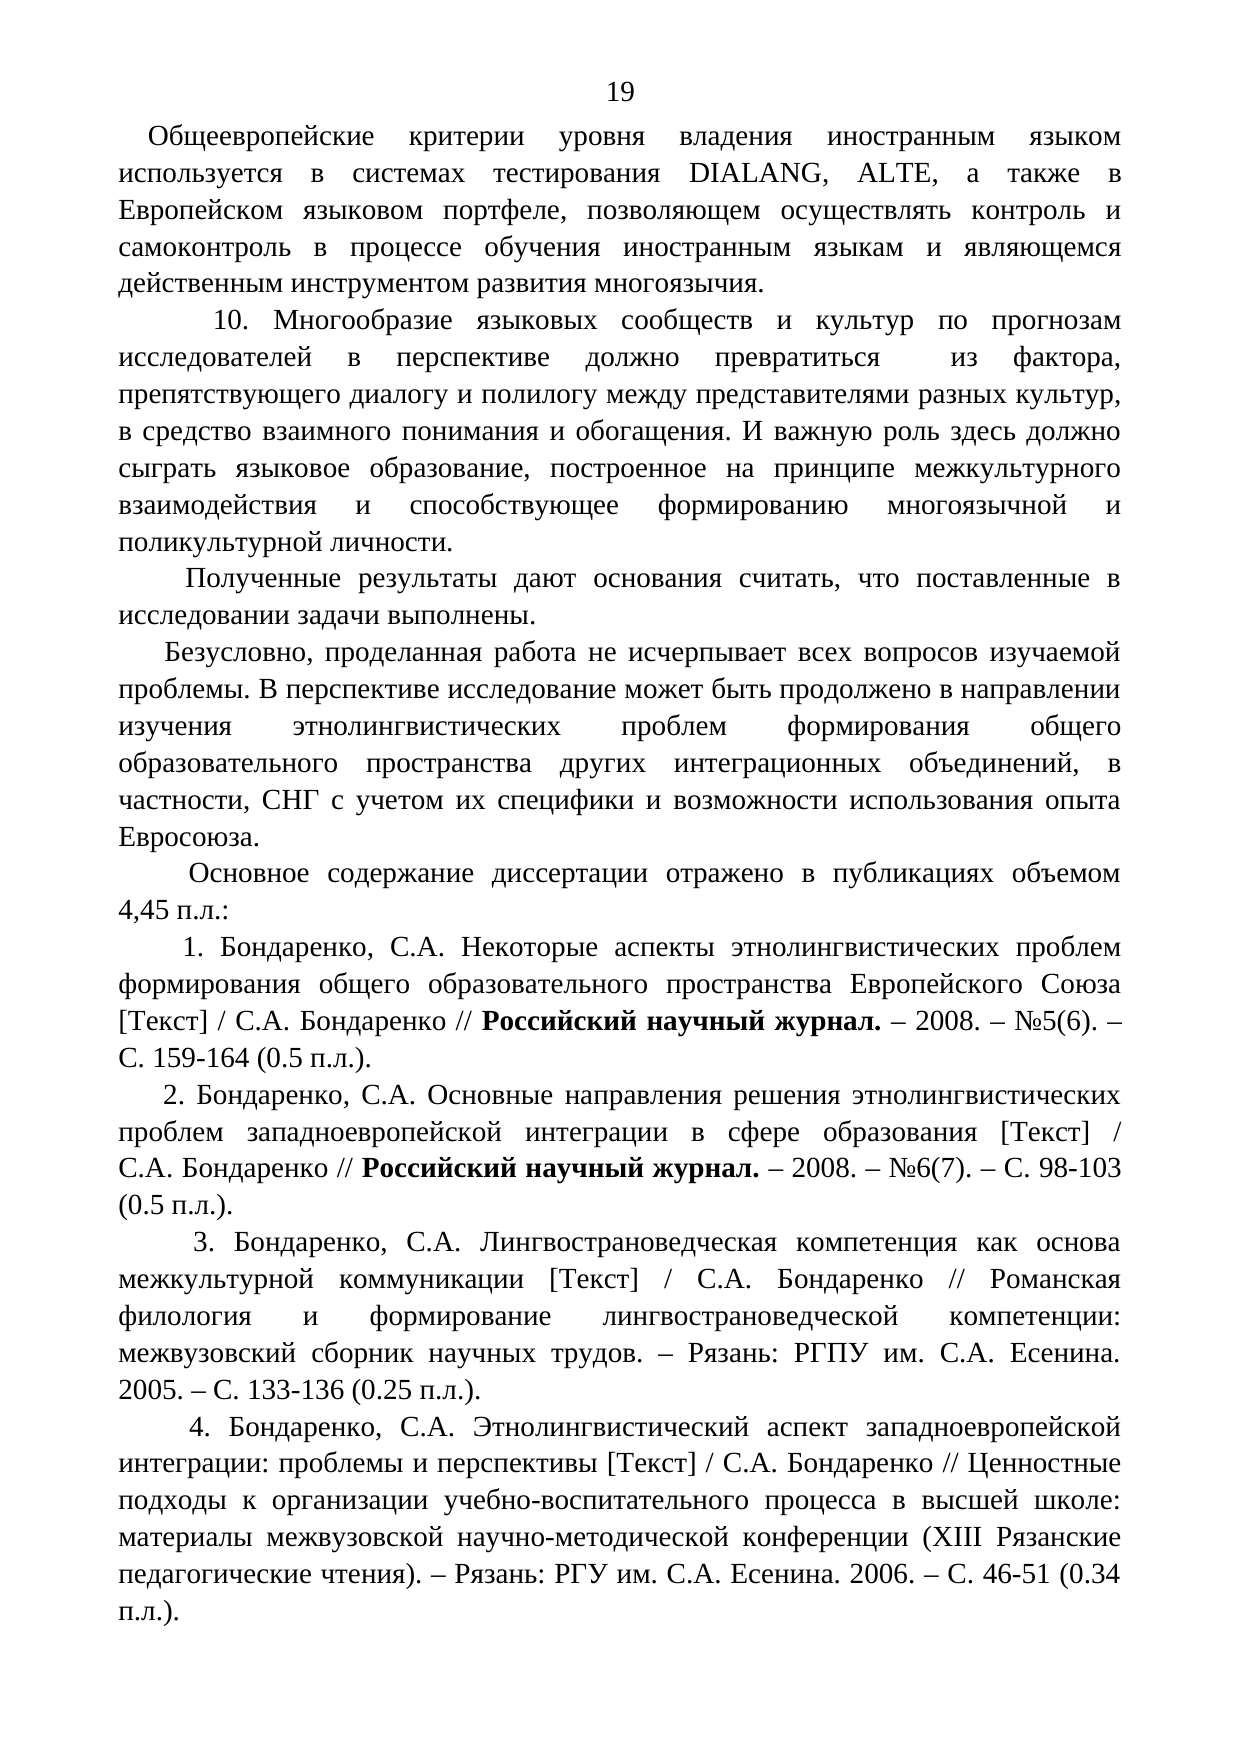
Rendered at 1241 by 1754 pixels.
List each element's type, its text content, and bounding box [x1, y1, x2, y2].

text Основное содержание диссертации отражено в публикациях объемом 4,45 п.л.: [118, 856, 1122, 926]
text 10. Многообразие языковых сообществ и культур по прогнозам исследователей в перспективе должно превратиться из фактора, препятствующего диалогу и полилогу между представителями разных культур, в средство взаимного понимания и обогащения. И важную роль здесь должно сыграть языковое образование, построенное на принципе межкультурного взаимодействия и способствующее формированию многоязычной и поликультурной личности. [118, 302, 1122, 557]
text 3. Бондаренко, С.А. Лингвострановедческая компетенция как основа межкультурной коммуникации [Текст] / С.А. Бондаренко // Романская филология и формирование лингвострановедческой компетенции: межвузовский сборник научных трудов. – Рязань: РГПУ им. С.А. Есенина. 2005. – С. 133-136 (0.25 п.л.). [118, 1224, 1122, 1405]
text Полученные результаты дают основания считать, что поставленные в исследовании задачи выполнены. [118, 561, 1122, 631]
text Безусловно, проделанная работа не исчерпывает всех вопросов изучаемой проблемы. В перспективе исследование может быть продолжено в направлении изучения этнолингвистических проблем формирования общего образовательного пространства других интеграционных объединений, в частности, СНГ с учетом их специфики и возможности использования опыта Евросоюза. [118, 634, 1122, 852]
text 2. Бондаренко, С.А. Основные направления решения этнолингвистических проблем западноевропейской интеграции в сфере образования [Текст] / С.А. Бондаренко // Российский научный журнал. – 2008. – №6(7). – С. 98-103 (0.5 п.л.). [118, 1077, 1122, 1221]
text 4. Бондаренко, С.А. Этнолингвистический аспект западноевропейской интеграции: проблемы и перспективы [Текст] / С.А. Бондаренко // Ценностные подходы к организации учебно-воспитательного процесса в высшей школе: материалы межвузовской научно-методической конференции (XIII Рязанские педагогические чтения). – Рязань: РГУ им. С.А. Есенина. 2006. – С. 46-51 (0.34 п.л.). [118, 1409, 1122, 1627]
text 1. Бондаренко, С.А. Некоторые аспекты этнолингвистических проблем формирования общего образовательного пространства Европейского Союза [Текст] / С.А. Бондаренко // Российский научный журнал. – 2008. – №5(6). – С. 159-164 (0.5 п.л.). [118, 929, 1122, 1073]
text Общеевропейские критерии уровня владения иностранным языком используется в системах тестирования DIALANG, ALTE, а также в Европейском языковом портфеле, позволяющем осуществлять контроль и самоконтроль в процессе обучения иностранным языкам и являющемся действенным инструментом развития многоязычия. [118, 118, 1122, 299]
